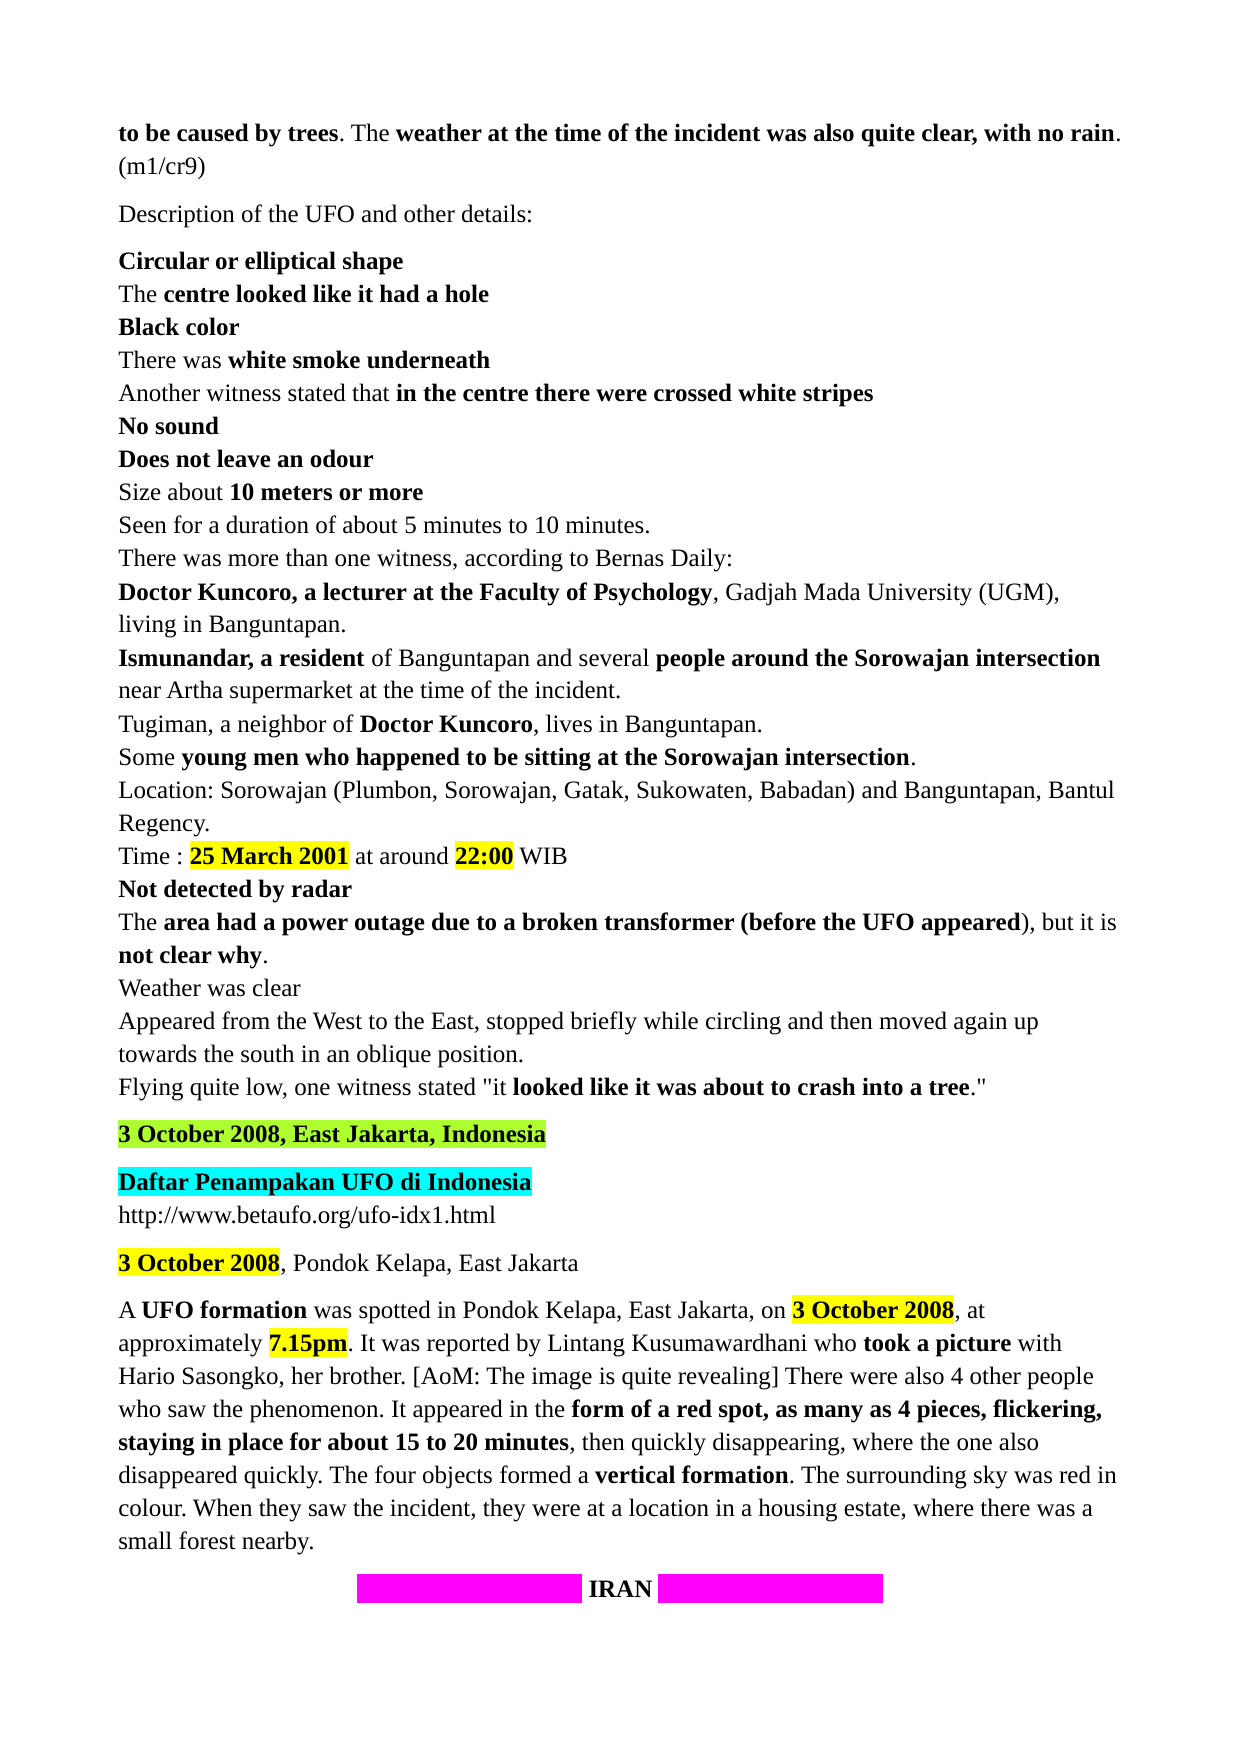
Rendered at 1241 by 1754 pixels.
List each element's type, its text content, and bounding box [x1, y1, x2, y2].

text 3 October 2008, East Jakarta, Indonesia [118, 1119, 1122, 1148]
text Circular or elliptical shape The centre looked like it had a hole Black color There was white smoke underneath Another witness stated that in the centre there were crossed white stripes No sound Does not leave an odour Size about 10 meters or more Seen for a duration of about 5 minutes to 10 minutes. There was more than one witness, according to Bernas Daily: Doctor Kuncoro, a lecturer at the Faculty of Psychology, Gadjah Mada University (UGM), living in Banguntapan. Ismunandar, a resident of Banguntapan and several people around the Sorowajan intersection near Artha supermarket at the time of the incident. Tugiman, a neighbor of Doctor Kuncoro, lives in Banguntapan. Some young men who happened to be sitting at the Sorowajan intersection. Location: Sorowajan (Plumbon, Sorowajan, Gatak, Sukowaten, Babadan) and Banguntapan, Bantul Regency. Time : 25 March 2001 at around 22:00 WIB Not detected by radar The area had a power outage due to a broken transformer (before the UFO appeared), but it is not clear why. Weather was clear Appeared from the West to the East, stopped briefly while circling and then moved again up towards the south in an oblique position. Flying quite low, one witness stated "it looked like it was about to crash into a tree." [118, 246, 1122, 1101]
text A UFO formation was spotted in Pondok Kelapa, East Jakarta, on 3 October 2008, at approximately 7.15pm. It was reported by Lintang Kusumawardhani who took a picture with Hario Sasongko, her brother. [AoM: The image is quite revealing] There were also 4 other people who saw the phenomenon. It appeared in the form of a red spot, as many as 4 pieces, flickering, staying in place for about 15 to 20 minutes, then quickly disappearing, where the one also disappeared quickly. The four objects formed a vertical formation. The surrounding sky was red in colour. When they saw the incident, they were at a location in a housing estate, where there was a small forest nearby. [118, 1295, 1122, 1555]
text Description of the UFO and other details: [118, 199, 1122, 227]
text IRAN [118, 1574, 1122, 1603]
text 3 October 2008, Pondok Kelapa, East Jakarta [118, 1248, 1122, 1276]
text to be caused by trees. The weather at the time of the incident was also quite clear, with no rain.(m1/cr9) [118, 118, 1122, 180]
text Daftar Penampakan UFO di Indonesia http://www.betaufo.org/ufo-idx1.html [118, 1167, 1122, 1229]
